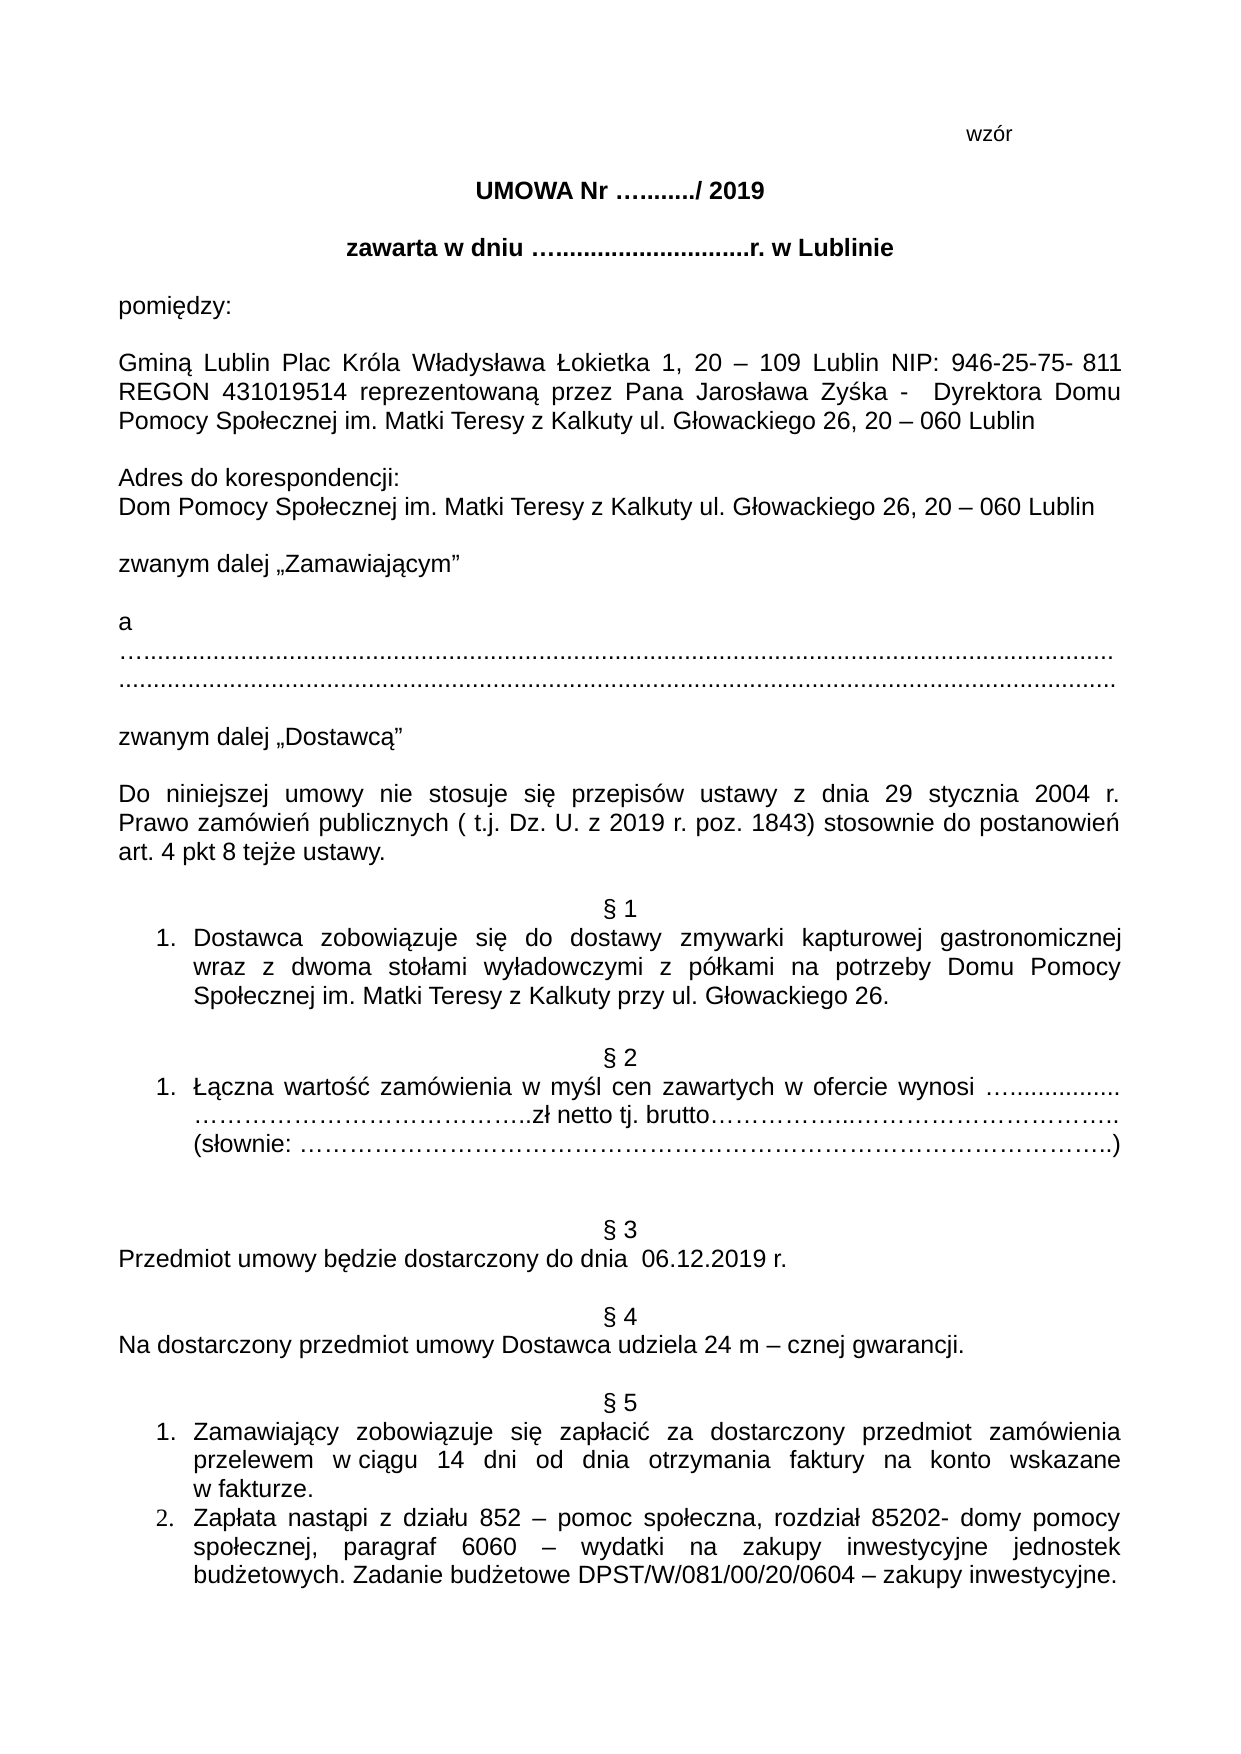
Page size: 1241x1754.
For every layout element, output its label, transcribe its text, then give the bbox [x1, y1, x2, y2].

text wzór [118, 118, 1122, 147]
text § 3 [118, 1215, 1122, 1244]
text …............................................................................................................................................................................................................................................................................................ [118, 636, 1122, 693]
text § 1 [118, 894, 1122, 923]
text zwanym dalej „Zamawiającym” [118, 549, 1122, 578]
text Dom Pomocy Społecznej im. Matki Teresy z Kalkuty ul. Głowackiego 26, 20 – 060 Lublin [118, 492, 1122, 521]
text zawarta w dniu …............................r. w Lublinie [118, 233, 1122, 262]
list Dostawca zobowiązuje się do dostawy zmywarki kapturowej gastronomicznej wraz z dwoma stołami wyładowczymi z półkami na potrzeby Domu Pomocy Społecznej im. Matki Teresy z Kalkuty przy ul. Głowackiego 26. [156, 923, 1122, 1009]
text Do niniejszej umowy nie stosuje się przepisów ustawy z dnia 29 stycznia 2004 r. Prawo zamówień publicznych ( t.j. Dz. U. z 2019 r. poz. 1843) stosownie do postanowień art. 4 pkt 8 tejże ustawy. [118, 779, 1122, 866]
text § 5 [118, 1388, 1122, 1416]
text Gminą Lublin Plac Króla Władysława Łokietka 1, 20 – 109 Lublin NIP: 946-25-75- 811 REGON 431019514 reprezentowaną przez Pana Jarosława Zyśka - Dyrektora Domu Pomocy Społecznej im. Matki Teresy z Kalkuty ul. Głowackiego 26, 20 – 060 Lublin [118, 348, 1122, 434]
text a [118, 607, 1122, 636]
text Na dostarczony przedmiot umowy Dostawca udziela 24 m – cznej gwarancji. [118, 1330, 1122, 1359]
list Zamawiający zobowiązuje się zapłacić za dostarczony przedmiot zamówienia przelewem w ciągu 14 dni od dnia otrzymania faktury na konto wskazane w fakturze. [156, 1416, 1122, 1503]
list Łączna wartość zamówienia w myśl cen zawartych w ofercie wynosi …................…………………………………..zł netto tj. brutto……………...………………………….. [156, 1071, 1122, 1129]
text pomiędzy: [118, 291, 1122, 319]
list Zapłata nastąpi z działu 852 – pomoc społeczna, rozdział 85202- domy pomocy społecznej, paragraf 6060 – wydatki na zakupy inwestycyjne jednostek budżetowych. Zadanie budżetowe DPST/W/081/00/20/0604 – zakupy inwestycyjne. [156, 1503, 1122, 1589]
list (słownie: ……………………………………………………………………………………..) [156, 1129, 1122, 1158]
text § 2 [118, 1043, 1122, 1071]
text Przedmiot umowy będzie dostarczony do dnia 06.12.2019 r. [118, 1244, 1122, 1273]
text § 4 [118, 1301, 1122, 1330]
text UMOWA Nr …......../ 2019 [118, 176, 1122, 204]
text Adres do korespondencji: [118, 463, 1122, 492]
text zwanym dalej „Dostawcą” [118, 722, 1122, 751]
